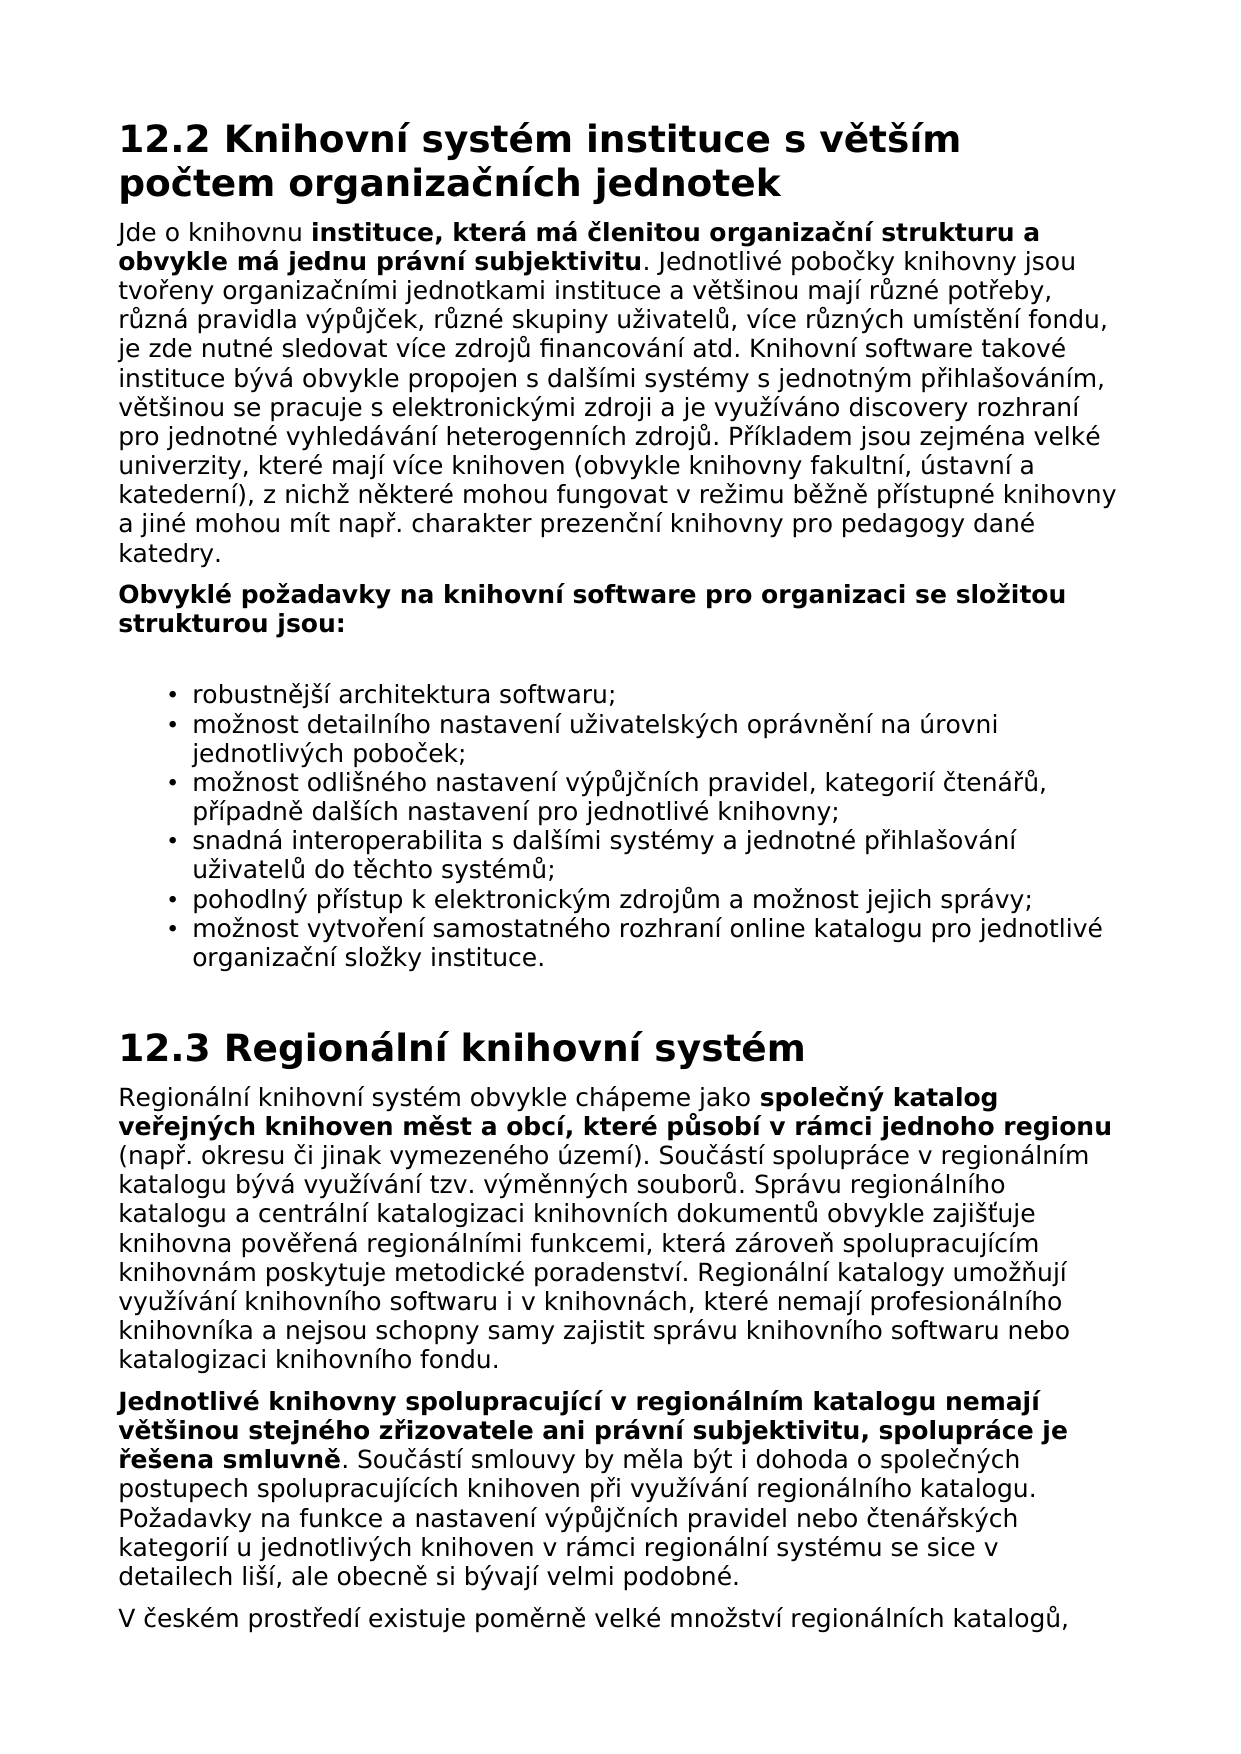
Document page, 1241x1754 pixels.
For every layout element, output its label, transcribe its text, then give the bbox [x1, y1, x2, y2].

text Jednotlivé knihovny spolupracující v regionálním katalogu nemají většinou stejného zřizovatele ani právní subjektivitu, spolupráce je řešena smluvně. Součástí smlouvy by měla být i dohoda o společných postupech spolupracujících knihoven při využívání regionálního katalogu. Požadavky na funkce a nastavení výpůjčních pravidel nebo čtenářských kategorií u jednotlivých knihoven v rámci regionální systému se sice v detailech liší, ale obecně si bývají velmi podobné. [118, 1387, 1122, 1591]
list možnost detailního nastavení uživatelských oprávnění na úrovni jednotlivých poboček; [177, 710, 1122, 768]
list pohodlný přístup k elektronickým zdrojům a možnost jejich správy; [177, 885, 1122, 914]
list snadná interoperabilita s dalšími systémy a jednotné přihlašování uživatelů do těchto systémů; [177, 827, 1122, 885]
text Jde o knihovnu instituce, která má členitou organizační strukturu a obvykle má jednu právní subjektivitu. Jednotlivé pobočky knihovny jsou tvořeny organizačními jednotkami instituce a většinou mají různé potřeby, různá pravidla výpůjček, různé skupiny uživatelů, více různých umístění fondu, je zde nutné sledovat více zdrojů financování atd. Knihovní software takové instituce bývá obvykle propojen s dalšími systémy s jednotným přihlašováním, většinou se pracuje s elektronickými zdroji a je využíváno discovery rozhraní pro jednotné vyhledávání heterogenních zdrojů. Příkladem jsou zejména velké univerzity, které mají více knihoven (obvykle knihovny fakultní, ústavní a katederní), z nichž některé mohou fungovat v režimu běžně přístupné knihovny a jiné mohou mít např. charakter prezenční knihovny pro pedagogy dané katedry. [118, 218, 1122, 568]
subtitle 12.3 Regionální knihovní systém [118, 1027, 1122, 1071]
text Regionální knihovní systém obvykle chápeme jako společný katalog veřejných knihoven měst a obcí, které působí v rámci jednoho regionu (např. okresu či jinak vymezeného území). Součástí spolupráce v regionálním katalogu bývá využívání tzv. výměnných souborů. Správu regionálního katalogu a centrální katalogizaci knihovních dokumentů obvykle zajišťuje knihovna pověřená regionálními funkcemi, která zároveň spolupracujícím knihovnám poskytuje metodické poradenství. Regionální katalogy umožňují využívání knihovního softwaru i v knihovnách, které nemají profesionálního knihovníka a nejsou schopny samy zajistit správu knihovního softwaru nebo katalogizaci knihovního fondu. [118, 1083, 1122, 1375]
subtitle 12.2 Knihovní systém instituce s větším počtem organizačních jednotek [118, 118, 1122, 205]
list možnost odlišného nastavení výpůjčních pravidel, kategorií čtenářů, případně dalších nastavení pro jednotlivé knihovny; [177, 768, 1122, 827]
text Obvyklé požadavky na knihovní software pro organizaci se složitou strukturou jsou: [118, 580, 1122, 639]
list robustnější architektura softwaru; [177, 681, 1122, 710]
text V českém prostředí existuje poměrně velké množství regionálních katalogů, [118, 1604, 1122, 1633]
list možnost vytvoření samostatného rozhraní online katalogu pro jednotlivé organizační složky instituce. [177, 914, 1122, 972]
